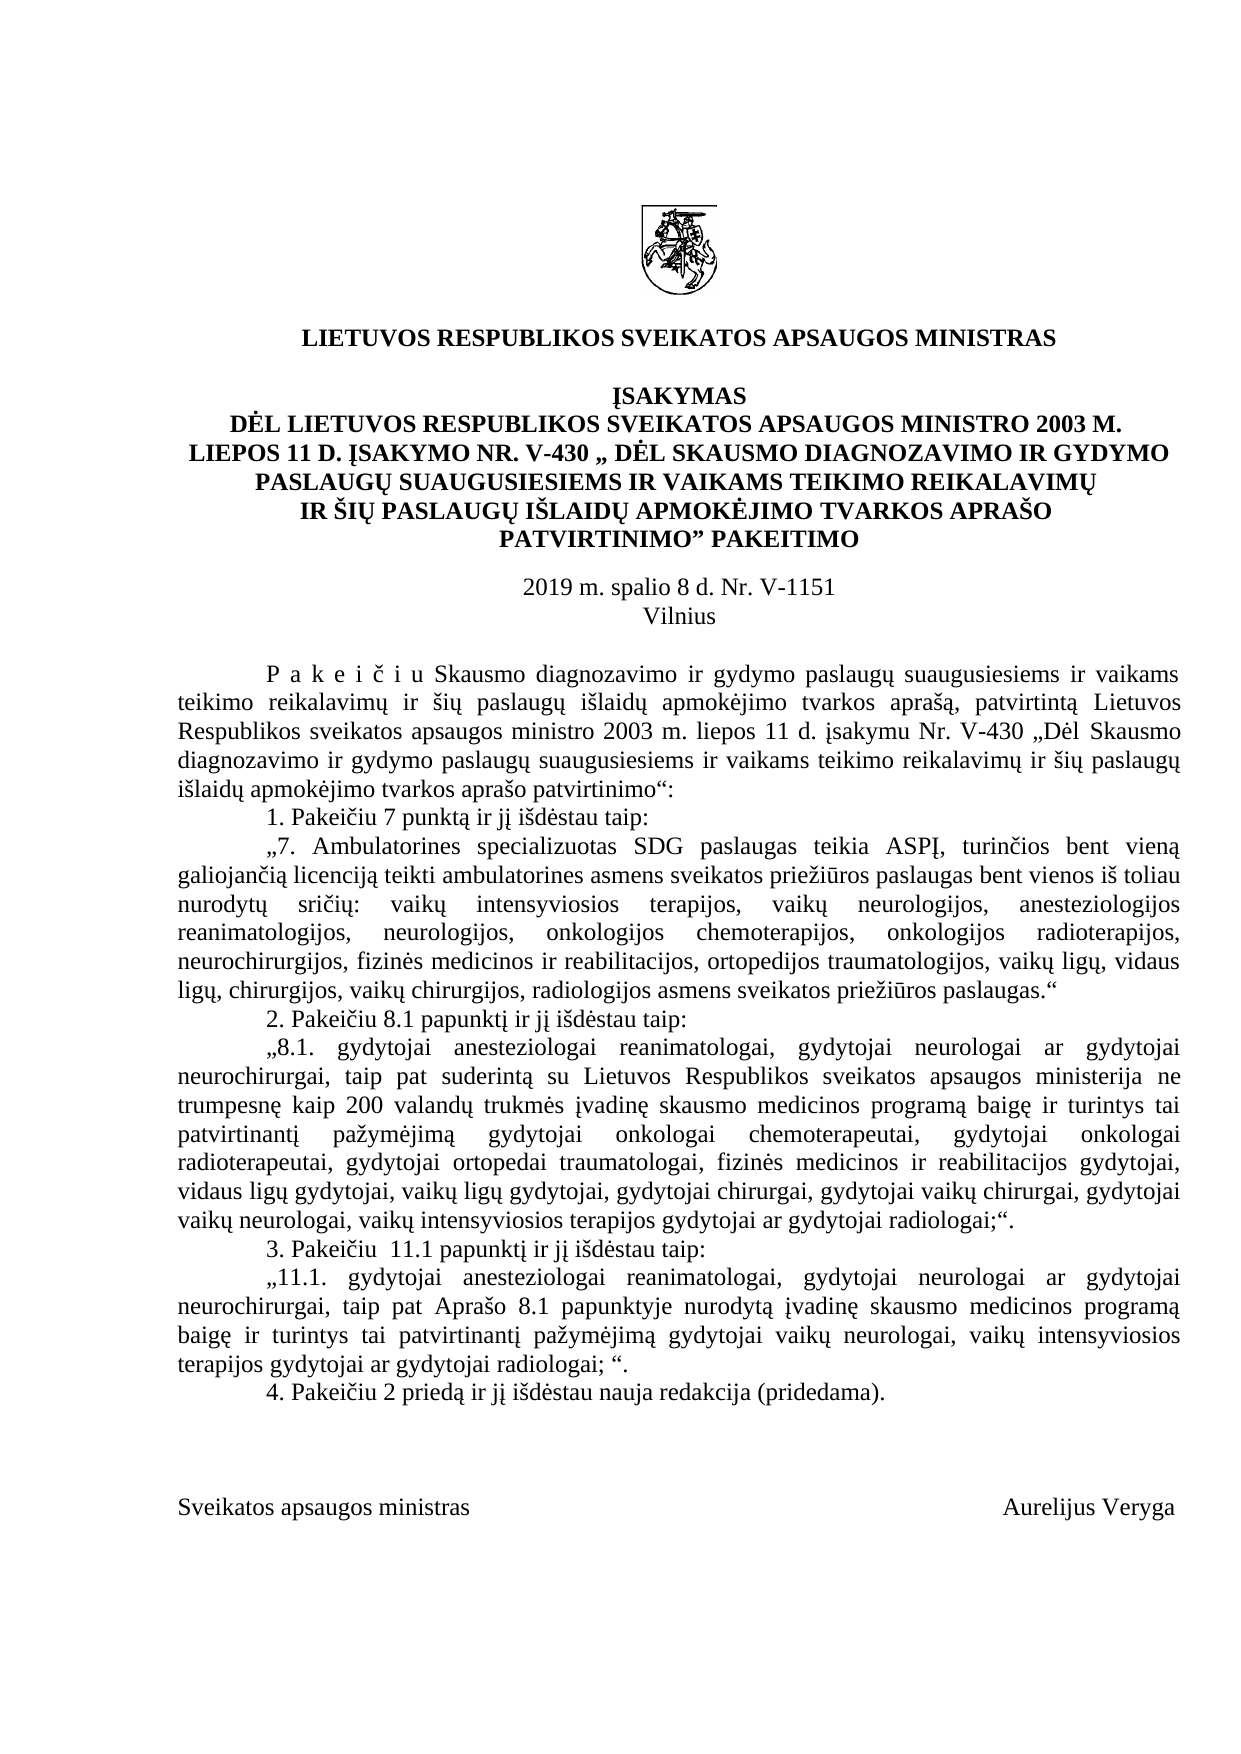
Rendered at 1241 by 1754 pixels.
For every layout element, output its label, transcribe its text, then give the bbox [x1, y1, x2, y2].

text 3. Pakeičiu 11.1 papunktį ir jį išdėstau taip: [177, 1234, 1181, 1262]
text LIETUVOS RESPUBLIKOS SVEIKATOS APSAUGOS MINISTRAS [177, 323, 1181, 352]
text Sveikatos apsaugos ministras Aurelijus Veryga [177, 1492, 1181, 1521]
text 4. Pakeičiu 2 priedą ir jį išdėstau nauja redakcija (pridedama). [177, 1377, 1181, 1406]
text DĖL LIETUVOS RESPUBLIKOS SVEIKATOS APSAUGOS MINISTRO 2003 M. LIEPOS 11 D. ĮSAKYMO NR. V-430 „ DĖL SKAUSMO DIAGNOZAVIMO IR GYDYMO PASLAUGŲ SUAUGUSIESIEMS IR VAIKAMS TEIKIMO REIKALAVIMŲ [177, 409, 1181, 496]
text „11.1. gydytojai anesteziologai reanimatologai, gydytojai neurologai ar gydytojai neurochirurgai, taip pat Aprašo 8.1 papunktyje nurodytą įvadinę skausmo medicinos programą baigę ir turintys tai patvirtinantį pažymėjimą gydytojai vaikų neurologai, vaikų intensyviosios terapijos gydytojai ar gydytojai radiologai; “. [177, 1262, 1181, 1377]
text P a k e i č i u Skausmo diagnozavimo ir gydymo paslaugų suaugusiesiems ir vaikams teikimo reikalavimų ir šių paslaugų išlaidų apmokėjimo tvarkos aprašą, patvirtintą Lietuvos Respublikos sveikatos apsaugos ministro 2003 m. liepos 11 d. įsakymu Nr. V-430 „Dėl Skausmo diagnozavimo ir gydymo paslaugų suaugusiesiems ir vaikams teikimo reikalavimų ir šių paslaugų išlaidų apmokėjimo tvarkos aprašo patvirtinimo“: [177, 659, 1181, 802]
text Vilnius [177, 601, 1181, 630]
text ĮSAKYMAS [177, 381, 1181, 409]
text 2019 m. spalio 8 d. Nr. V-1151 [177, 572, 1181, 601]
text 1. Pakeičiu 7 punktą ir jį išdėstau taip: [177, 802, 1181, 831]
text PATVIRTINIMO” PAKEITIMO [177, 524, 1181, 553]
text IR ŠIŲ PASLAUGŲ IŠLAIDŲ APMOKĖJIMO TVARKOS APRAŠO [177, 496, 1181, 524]
text „8.1. gydytojai anesteziologai reanimatologai, gydytojai neurologai ar gydytojai neurochirurgai, taip pat suderintą su Lietuvos Respublikos sveikatos apsaugos ministerija ne trumpesnę kaip 200 valandų trukmės įvadinę skausmo medicinos programą baigę ir turintys tai patvirtinantį pažymėjimą gydytojai onkologai chemoterapeutai, gydytojai onkologai radioterapeutai, gydytojai ortopedai traumatologai, fizinės medicinos ir reabilitacijos gydytojai, vidaus ligų gydytojai, vaikų ligų gydytojai, gydytojai chirurgai, gydytojai vaikų chirurgai, gydytojai vaikų neurologai, vaikų intensyviosios terapijos gydytojai ar gydytojai radiologai;“. [177, 1032, 1181, 1234]
text 2. Pakeičiu 8.1 papunktį ir jį išdėstau taip: [177, 1004, 1181, 1032]
text „7. Ambulatorines specializuotas SDG paslaugas teikia ASPĮ, turinčios bent vieną galiojančią licenciją teikti ambulatorines asmens sveikatos priežiūros paslaugas bent vienos iš toliau nurodytų sričių: vaikų intensyviosios terapijos, vaikų neurologijos, anesteziologijos reanimatologijos, neurologijos, onkologijos chemoterapijos, onkologijos radioterapijos, neurochirurgijos, fizinės medicinos ir reabilitacijos, ortopedijos traumatologijos, vaikų ligų, vidaus ligų, chirurgijos, vaikų chirurgijos, radiologijos asmens sveikatos priežiūros paslaugas.“ [177, 831, 1181, 1004]
